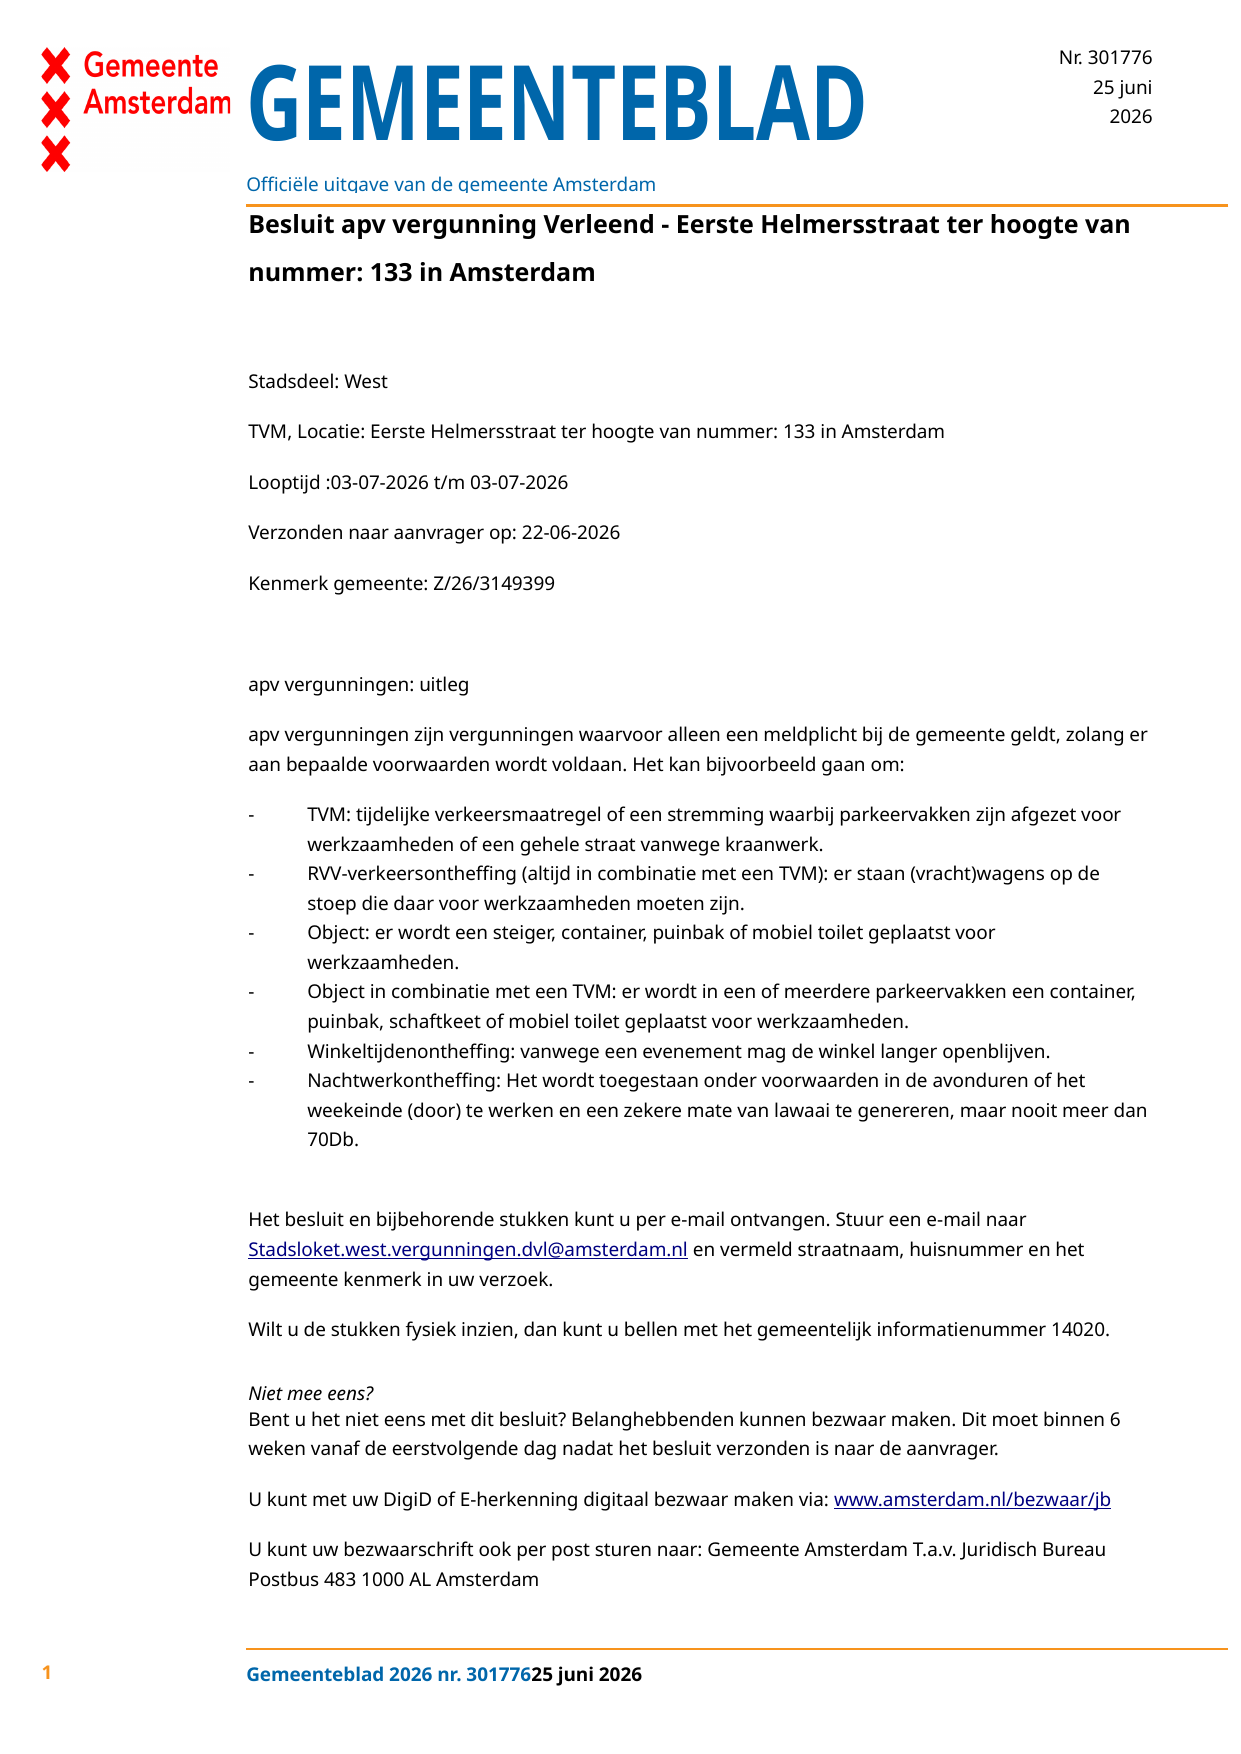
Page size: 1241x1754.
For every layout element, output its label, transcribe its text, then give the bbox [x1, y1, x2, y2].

text apv vergunningen: uitleg [248, 671, 1152, 697]
text Besluit apv vergunning Verleend - Eerste Helmersstraat ter hoogte van nummer: 133 in Amsterdam [248, 207, 1152, 288]
text U kunt met uw DigiD of E-herkenning digitaal bezwaar maken via: www.amsterdam.nl/bezwaar/jb [248, 1486, 1152, 1512]
list Object: er wordt een steiger, container, puinbak of mobiel toilet geplaatst voor werkzaamheden. [248, 919, 1152, 975]
text Kenmerk gemeente: Z/26/3149399 [248, 570, 1152, 596]
text Verzonden naar aanvrager op: 22-06-2026 [248, 519, 1152, 545]
text Niet mee eens? [248, 1380, 1152, 1406]
text TVM, Locatie: Eerste Helmersstraat ter hoogte van nummer: 133 in Amsterdam [248, 419, 1152, 444]
text Wilt u de stukken fysiek inzien, dan kunt u bellen met het gemeentelijk informatienummer 14020. [248, 1316, 1152, 1342]
picture [41, 47, 231, 172]
list Nachtwerkontheffing: Het wordt toegestaan onder voorwaarden in de avonduren of het weekeinde (door) te werken en een zekere mate van lawaai te genereren, maar nooit meer dan 70Db. [248, 1067, 1152, 1152]
text Bent u het niet eens met dit besluit? Belanghebbenden kunnen bezwaar maken. Dit moet binnen 6 weken vanaf de eerstvolgende dag nadat het besluit verzonden is naar de aanvrager. [248, 1406, 1152, 1461]
text Looptijd :03-07-2026 t/m 03-07-2026 [248, 469, 1152, 495]
list TVM: tijdelijke verkeersmaatregel of een stremming waarbij parkeervakken zijn afgezet voor werkzaamheden of een gehele straat vanwege kraanwerk. [248, 801, 1152, 857]
list RVV-verkeersontheffing (altijd in combinatie met een TVM): er staan (vracht)wagens op de stoep die daar voor werkzaamheden moeten zijn. [248, 860, 1152, 916]
text Het besluit en bijbehorende stukken kunt u per e-mail ontvangen. Stuur een e-mail naar Stadsloket.west.vergunningen.dvl@amsterdam.nl en vermeld straatnaam, huisnummer en het gemeente kenmerk in uw verzoek. [248, 1207, 1152, 1292]
list Winkeltijdenontheffing: vanwege een evenement mag de winkel langer openblijven. [248, 1038, 1152, 1064]
list Object in combinatie met een TVM: er wordt in een of meerdere parkeervakken een container, puinbak, schaftkeet of mobiel toilet geplaatst voor werkzaamheden. [248, 979, 1152, 1034]
text apv vergunningen zijn vergunningen waarvoor alleen een meldplicht bij de gemeente geldt, zolang er aan bepaalde voorwaarden wordt voldaan. Het kan bijvoorbeeld gaan om: [248, 721, 1152, 777]
text U kunt uw bezwaarschrift ook per post sturen naar: Gemeente Amsterdam T.a.v. Juridisch Bureau Postbus 483 1000 AL Amsterdam [248, 1536, 1152, 1592]
text Stadsdeel: West [248, 368, 1152, 394]
